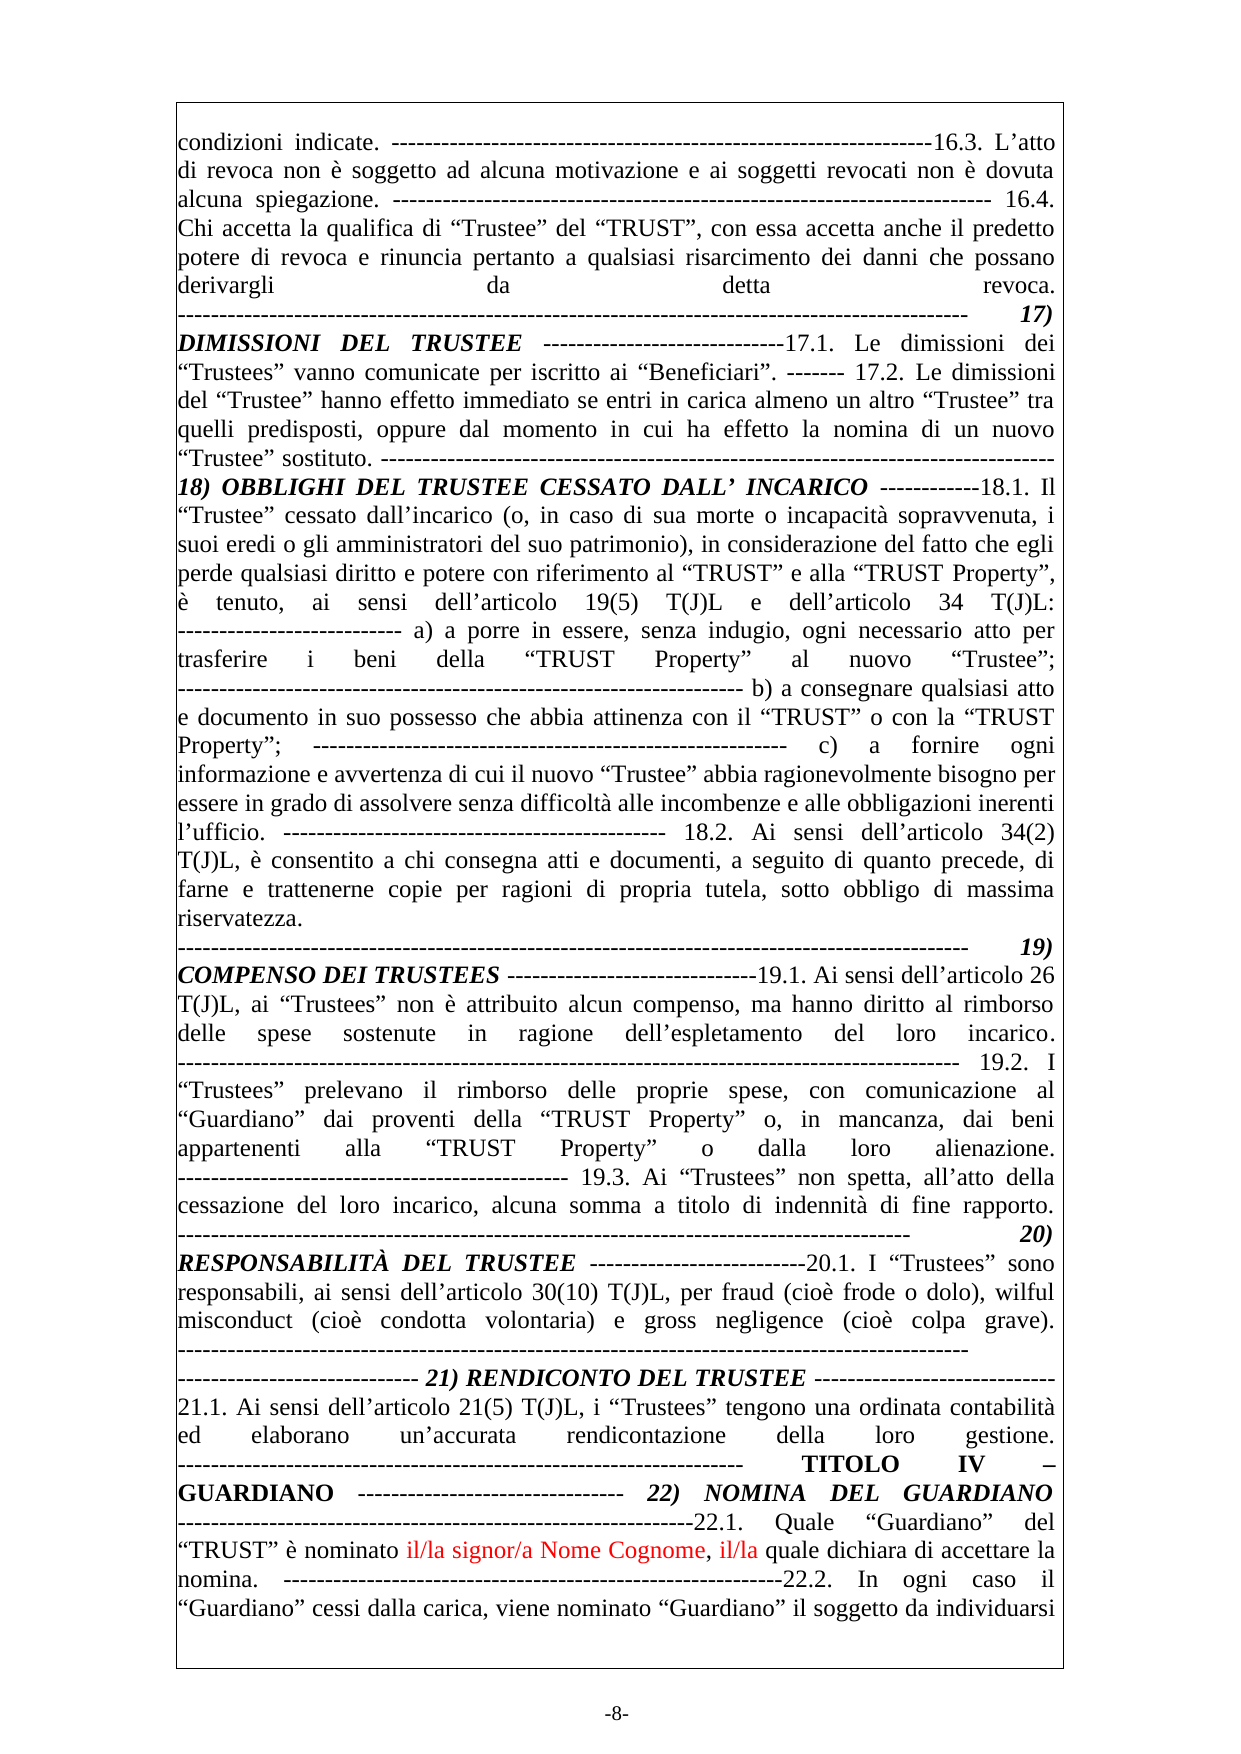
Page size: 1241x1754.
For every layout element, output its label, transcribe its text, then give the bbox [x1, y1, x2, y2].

text condizioni indicate. -----------------------------------------------------------------16.3. L’atto di revoca non è soggetto ad alcuna motivazione e ai soggetti revocati non è dovuta alcuna spiegazione. ------------------------------------------------------------------------ 16.4. Chi accetta la qualifica di “Trustee” del “TRUST”, con essa accetta anche il predetto potere di revoca e rinuncia pertanto a qualsiasi risarcimento dei danni che possano derivargli da detta revoca. ----------------------------------------------------------------------------------------------- 17) DIMISSIONI DEL TRUSTEE -----------------------------17.1. Le dimissioni dei “Trustees” vanno comunicate per iscritto ai “Beneficiari”. ------- 17.2. Le dimissioni del “Trustee” hanno effetto immediato se entri in carica almeno un altro “Trustee” tra quelli predisposti, oppure dal momento in cui ha effetto la nomina di un nuovo “Trustee” sostituto. --------------------------------------------------------------------------------- 18) OBBLIGHI DEL TRUSTEE CESSATO DALL’ INCARICO ------------18.1. Il “Trustee” cessato dall’incarico (o, in caso di sua morte o incapacità sopravvenuta, i suoi eredi o gli amministratori del suo patrimonio), in considerazione del fatto che egli perde qualsiasi diritto e potere con riferimento al “TRUST” e alla “TRUST Property”, è tenuto, ai sensi dell’articolo 19(5) T(J)L e dell’articolo 34 T(J)L: --------------------------- a) a porre in essere, senza indugio, ogni necessario atto per trasferire i beni della “TRUST Property” al nuovo “Trustee”; -------------------------------------------------------------------- b) a consegnare qualsiasi atto e documento in suo possesso che abbia attinenza con il “TRUST” o con la “TRUST Property”; --------------------------------------------------------- c) a fornire ogni informazione e avvertenza di cui il nuovo “Trustee” abbia ragionevolmente bisogno per essere in grado di assolvere senza difficoltà alle incombenze e alle obbligazioni inerenti l’ufficio. ---------------------------------------------- 18.2. Ai sensi dell’articolo 34(2) T(J)L, è consentito a chi consegna atti e documenti, a seguito di quanto precede, di farne e trattenerne copie per ragioni di propria tutela, sotto obbligo di massima riservatezza. ----------------------------------------------------------------------------------------------- 19) COMPENSO DEI TRUSTEES ------------------------------19.1. Ai sensi dell’articolo 26 T(J)L, ai “Trustees” non è attribuito alcun compenso, ma hanno diritto al rimborso delle spese sostenute in ragione dell’espletamento del loro incarico. ---------------------------------------------------------------------------------------------- 19.2. I “Trustees” prelevano il rimborso delle proprie spese, con comunicazione al “Guardiano” dai proventi della “TRUST Property” o, in mancanza, dai beni appartenenti alla “TRUST Property” o dalla loro alienazione. ----------------------------------------------- 19.3. Ai “Trustees” non spetta, all’atto della cessazione del loro incarico, alcuna somma a titolo di indennità di fine rapporto. ---------------------------------------------------------------------------------------- 20) RESPONSABILITÀ DEL TRUSTEE --------------------------20.1. I “Trustees” sono responsabili, ai sensi dell’articolo 30(10) T(J)L, per fraud (cioè frode o dolo), wilful misconduct (cioè condotta volontaria) e gross negligence (cioè colpa grave). ----------------------------------------------------------------------------------------------- ----------------------------- 21) RENDICONTO DEL TRUSTEE -----------------------------21.1. Ai sensi dell’articolo 21(5) T(J)L, i “Trustees” tengono una ordinata contabilità ed elaborano un’accurata rendicontazione della loro gestione. -------------------------------------------------------------------- TITOLO IV – GUARDIANO -------------------------------- 22) NOMINA DEL GUARDIANO --------------------------------------------------------------22.1. Quale “Guardiano” del “TRUST” è nominato il/la signor/a Nome Cognome, il/la quale dichiara di accettare la nomina. ------------------------------------------------------------22.2. In ogni caso il “Guardiano” cessi dalla carica, viene nominato “Guardiano” il soggetto da individuarsi [177, 127, 1056, 1622]
